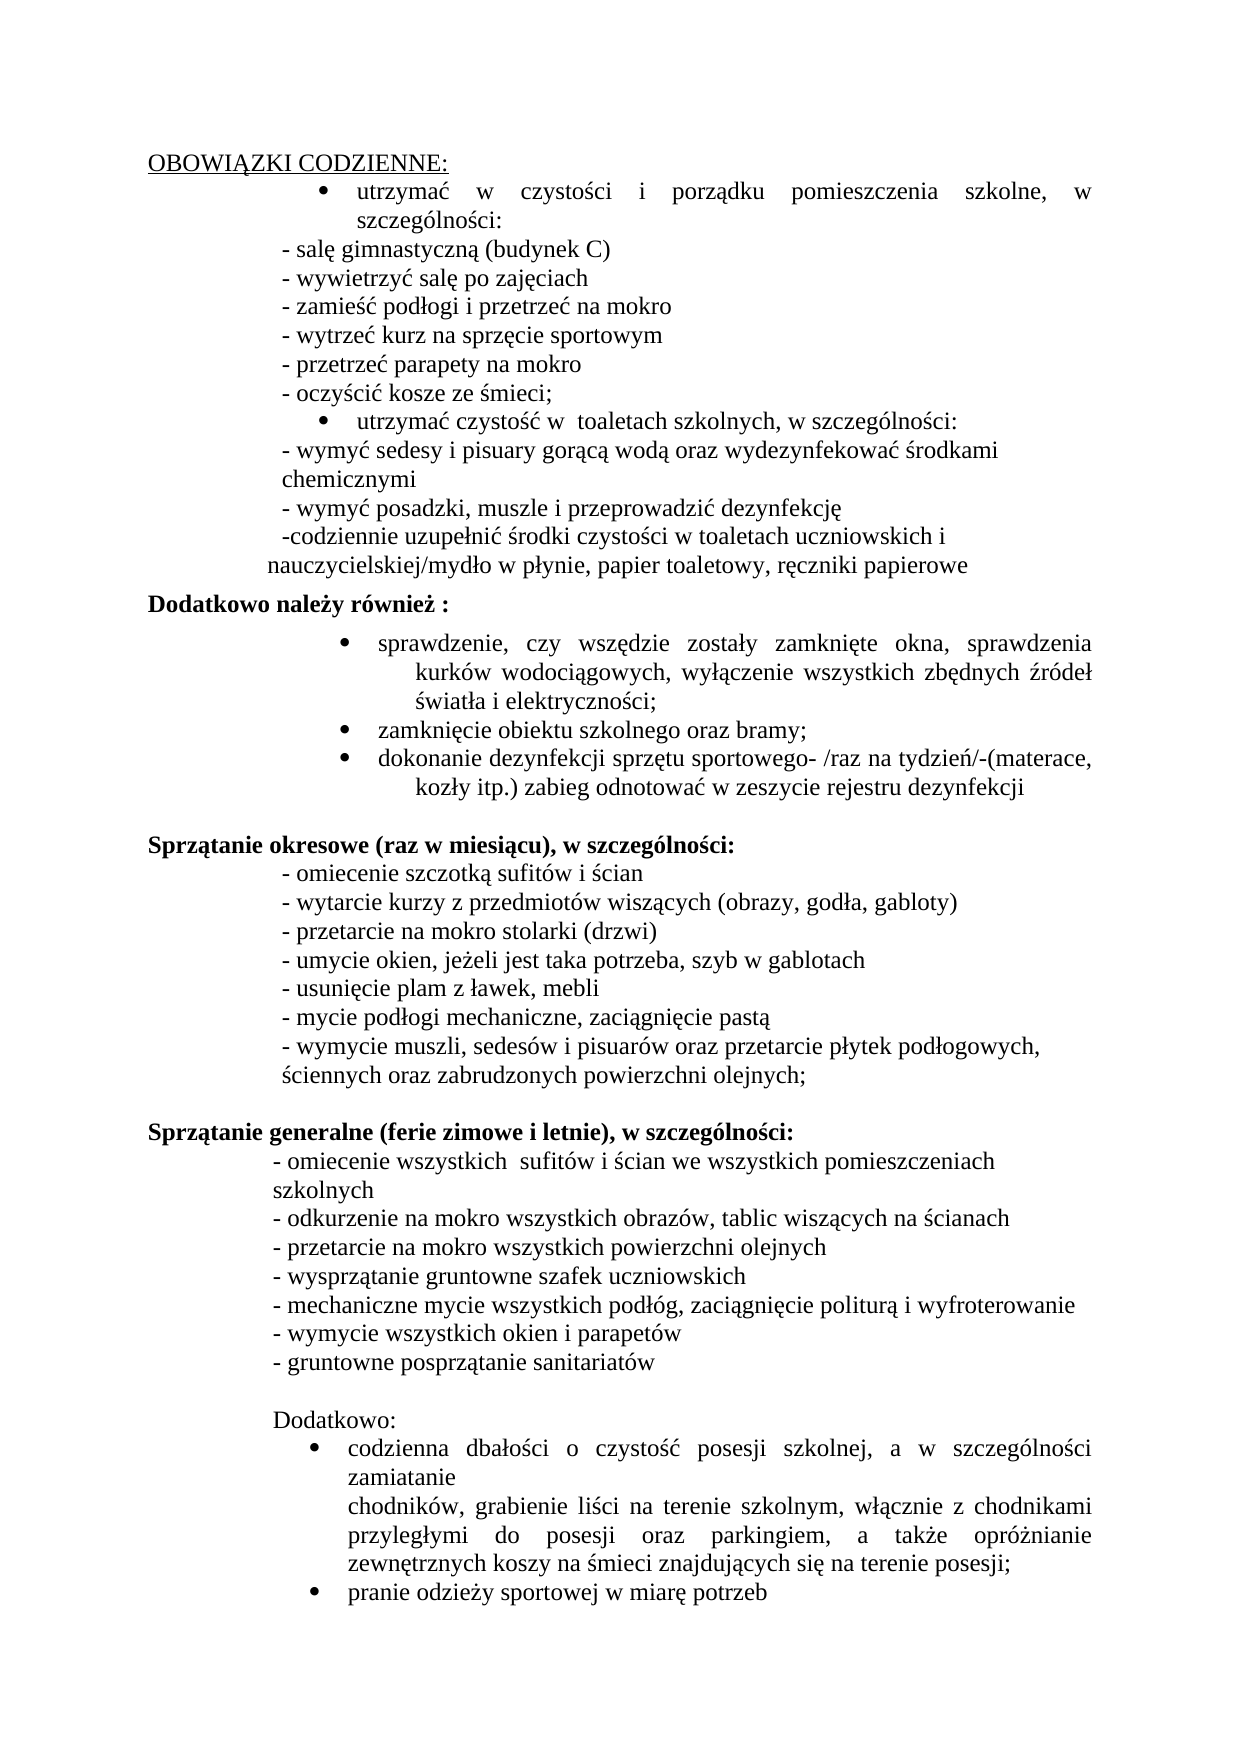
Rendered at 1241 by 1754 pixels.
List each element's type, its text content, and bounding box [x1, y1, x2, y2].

list dokonanie dezynfekcji sprzętu sportowego- /raz na tydzień/-(materace, kozły itp.) zabieg odnotować w zeszycie rejestru dezynfekcji [340, 743, 1093, 801]
text - przetrzeć parapety na mokro [267, 349, 1093, 378]
text - zamieść podłogi i przetrzeć na mokro [238, 291, 1093, 320]
text - wysprzątanie gruntowne szafek uczniowskich [249, 1261, 1093, 1290]
text - oczyścić kosze ze śmieci; [229, 378, 1093, 406]
text - wywietrzyć salę po zajęciach [229, 263, 1093, 291]
text - gruntowne posprzątanie sanitariatów [249, 1347, 1093, 1376]
text OBOWIĄZKI CODZIENNE: [148, 148, 1093, 176]
list utrzymać w czystości i porządku pomieszczenia szkolne, w szczególności: [319, 176, 1093, 234]
text - przetarcie na mokro stolarki (drzwi) [208, 916, 1093, 945]
text - przetarcie na mokro wszystkich powierzchni olejnych [226, 1232, 1093, 1261]
text - wytarcie kurzy z przedmiotów wiszących (obrazy, godła, gabloty) [208, 887, 1093, 916]
list codzienna dbałości o czystość posesji szkolnej, a w szczególności zamiatanie chodników, grabienie liści na terenie szkolnym, włącznie z chodnikami przyległymi do posesji oraz parkingiem, a także opróżnianie zewnętrznych koszy na śmieci znajdujących się na terenie posesji; [310, 1433, 1093, 1577]
text - omiecenie wszystkich sufitów i ścian we wszystkich pomieszczeniach szkolnych [273, 1146, 1093, 1203]
text Dodatkowo: [249, 1405, 1093, 1433]
text - wytrzeć kurz na sprzęcie sportowym [223, 320, 1093, 349]
list zamknięcie obiektu szkolnego oraz bramy; [340, 715, 1093, 743]
text Sprzątanie okresowe (raz w miesiącu), w szczególności: [148, 830, 1093, 858]
text - wymyć posadzki, muszle i przeprowadzić dezynfekcję [267, 493, 1093, 521]
text - mycie podłogi mechaniczne, zaciągnięcie pastą [238, 1002, 1093, 1031]
text - mechaniczne mycie wszystkich podłóg, zaciągnięcie politurą i wyfroterowanie [226, 1290, 1093, 1318]
text Sprzątanie generalne (ferie zimowe i letnie), w szczególności: [148, 1117, 1093, 1146]
list utrzymać czystość w toaletach szkolnych, w szczególności: [319, 406, 1093, 435]
text - wymyć sedesy i pisuary gorącą wodą oraz wydezynfekować środkami chemicznymi [282, 435, 1093, 493]
text -codziennie uzupełnić środki czystości w toaletach uczniowskich i nauczycielskiej/mydło w płynie, papier toaletowy, ręczniki papierowe [267, 521, 1093, 579]
text - odkurzenie na mokro wszystkich obrazów, tablic wiszących na ścianach [249, 1203, 1093, 1232]
text - wymycie wszystkich okien i parapetów [249, 1318, 1093, 1347]
list sprawdzenie, czy wszędzie zostały zamknięte okna, sprawdzenia kurków wodociągowych, wyłączenie wszystkich zbędnych źródeł światła i elektryczności; [340, 628, 1093, 715]
text - wymycie muszli, sedesów i pisuarów oraz przetarcie płytek podłogowych, ściennych oraz zabrudzonych powierzchni olejnych; [282, 1031, 1093, 1088]
text - usunięcie plam z ławek, mebli [252, 973, 1093, 1002]
text Dodatkowo należy również : [148, 589, 1093, 618]
list - salę gimnastyczną (budynek C) [282, 234, 1093, 263]
text - umycie okien, jeżeli jest taka potrzeba, szyb w gablotach [267, 945, 1093, 973]
text - omiecenie szczotką sufitów i ścian [208, 858, 1093, 887]
list pranie odzieży sportowej w miarę potrzeb [310, 1577, 1093, 1606]
